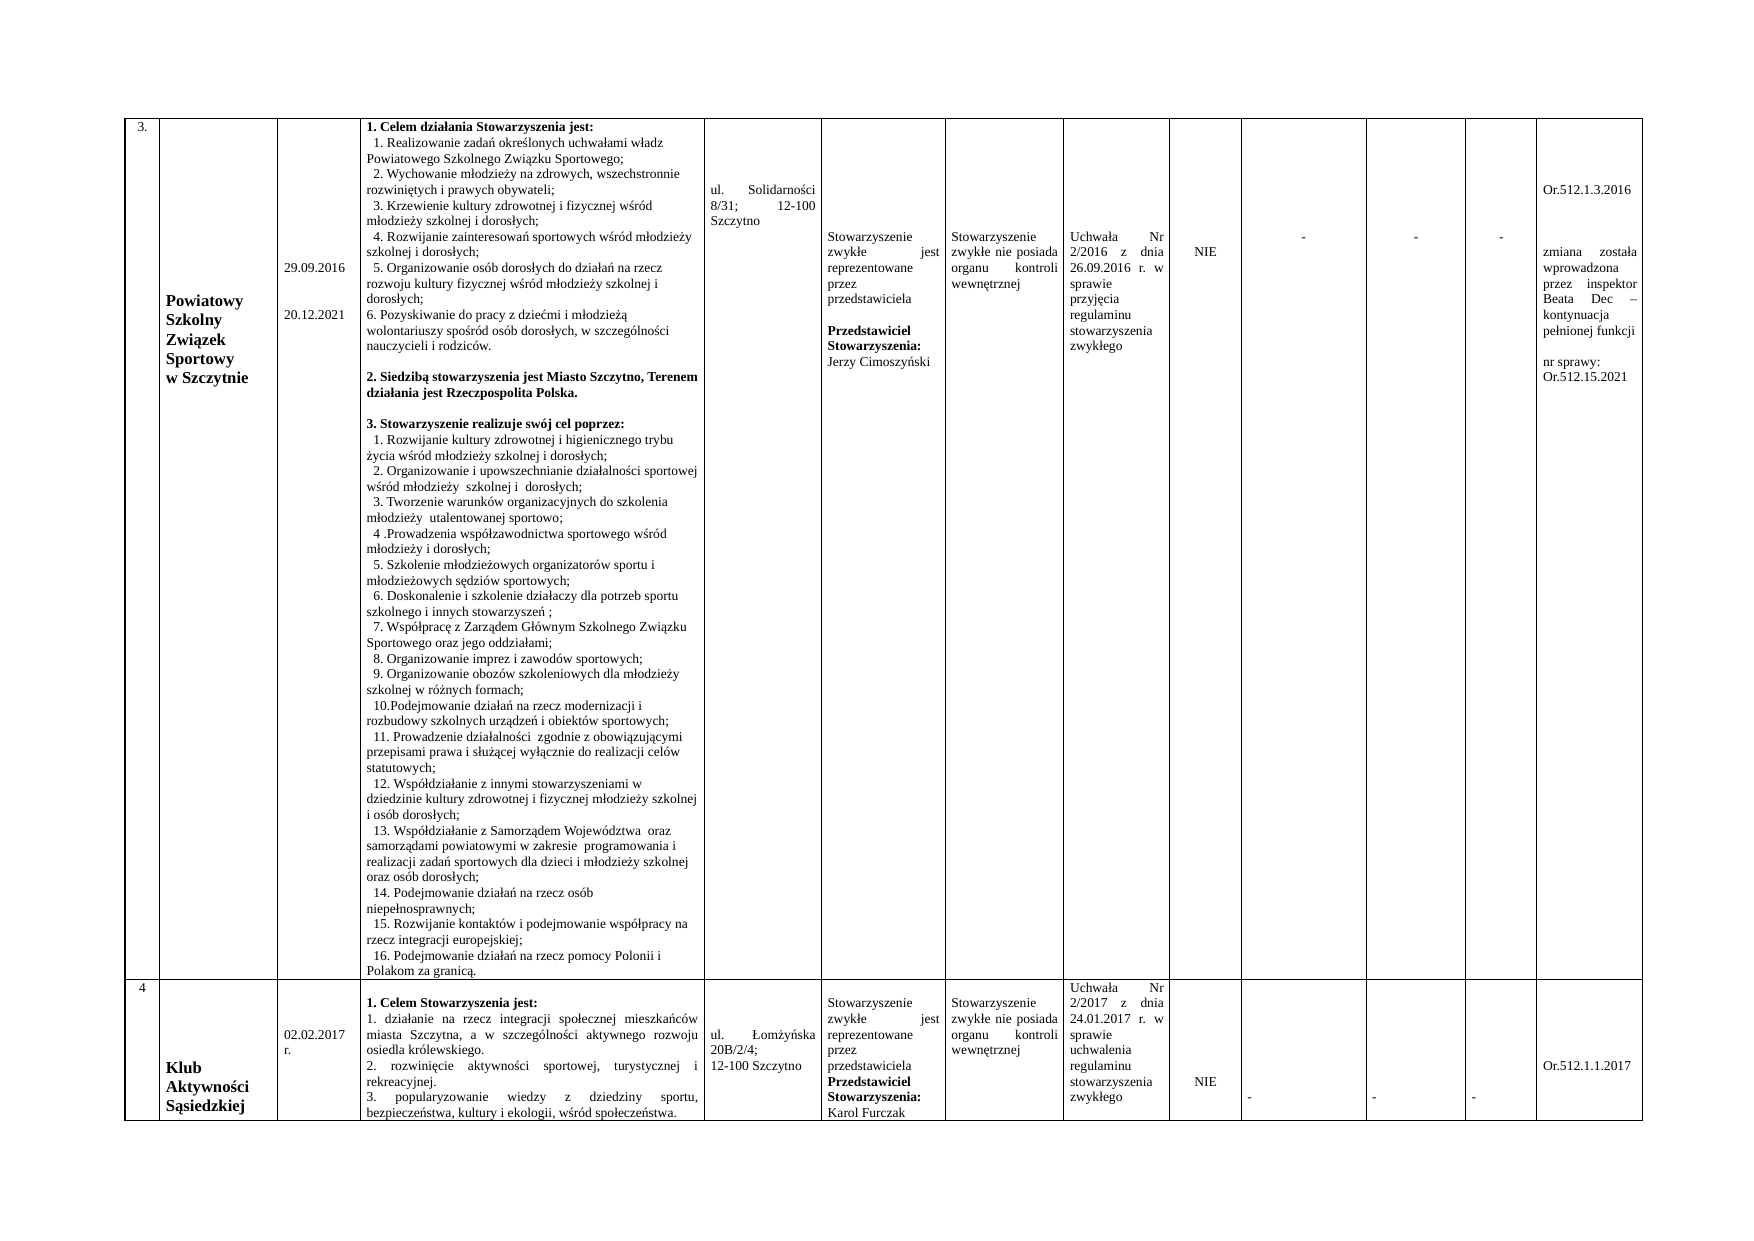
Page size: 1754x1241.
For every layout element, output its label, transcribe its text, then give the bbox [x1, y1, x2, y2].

table_cell ul. Solidarności 8/31; 12-100 Szczytno [705, 119, 821, 978]
table_cell 4 [126, 980, 159, 1120]
table_cell Or.512.1.1.2017 [1537, 980, 1642, 1120]
table_cell - [1466, 119, 1536, 978]
table_cell - [1466, 980, 1536, 1120]
table_cell Stowarzyszenie zwykłe jest reprezentowane przez przedstawiciela Przedstawiciel Stowarzyszenia: Jerzy Cimoszyński [822, 119, 945, 978]
table_cell NIE [1170, 980, 1241, 1120]
table_cell - [1367, 119, 1465, 978]
table_cell NIE [1170, 119, 1241, 978]
table_cell - [1242, 980, 1366, 1120]
table_cell 29.09.2016 20.12.2021 [278, 119, 360, 978]
table_cell - [1367, 980, 1465, 1120]
table_cell 1. Celem działania Stowarzyszenia jest: 1. Realizowanie zadań określonych uchwałami władz Powiatowego Szkolnego Związku Sportowego; 2. Wychowanie młodzieży na zdrowych, wszechstronnie rozwiniętych i prawych obywateli; 3. Krzewienie kultury zdrowotnej i fizycznej wśród młodzieży szkolnej i dorosłych; 4. Rozwijanie zainteresowań sportowych wśród młodzieży szkolnej i dorosłych; 5. Organizowanie osób dorosłych do działań na rzecz rozwoju kultury fizycznej wśród młodzieży szkolnej i dorosłych; 6. Pozyskiwanie do pracy z dziećmi i młodzieżą wolontariuszy spośród osób dorosłych, w szczególności nauczycieli i rodziców. 2. Siedzibą stowarzyszenia jest Miasto Szczytno, Terenem działania jest Rzeczpospolita Polska. 3. Stowarzyszenie realizuje swój cel poprzez: 1. Rozwijanie kultury zdrowotnej i higienicznego trybu życia wśród młodzieży szkolnej i dorosłych; 2. Organizowanie i upowszechnianie działalności sportowej wśród młodzieży szkolnej i dorosłych; 3. Tworzenie warunków organizacyjnych do szkolenia młodzieży utalentowanej sportowo; 4 .Prowadzenia współzawodnictwa sportowego wśród młodzieży i dorosłych; 5. Szkolenie młodzieżowych organizatorów sportu i młodzieżowych sędziów sportowych; 6. Doskonalenie i szkolenie działaczy dla potrzeb sportu szkolnego i innych stowarzyszeń ; 7. Współpracę z Zarządem Głównym Szkolnego Związku Sportowego oraz jego oddziałami; 8. Organizowanie imprez i zawodów sportowych; 9. Organizowanie obozów szkoleniowych dla młodzieży szkolnej w różnych formach; 10.Podejmowanie działań na rzecz modernizacji i rozbudowy szkolnych urządzeń i obiektów sportowych; 11. Prowadzenie działalności zgodnie z obowiązującymi przepisami prawa i służącej wyłącznie do realizacji celów statutowych; 12. Współdziałanie z innymi stowarzyszeniami w dziedzinie kultury zdrowotnej i fizycznej młodzieży szkolnej i osób dorosłych; 13. Współdziałanie z Samorządem Województwa oraz samorządami powiatowymi w zakresie programowania i realizacji zadań sportowych dla dzieci i młodzieży szkolnej oraz osób dorosłych; 14. Podejmowanie działań na rzecz osób niepełnosprawnych; 15. Rozwijanie kontaktów i podejmowanie współpracy na rzecz integracji europejskiej; 16. Podejmowanie działań na rzecz pomocy Polonii i Polakom za granicą. [361, 119, 704, 978]
table_cell 02.02.2017 r. [278, 980, 360, 1120]
table_cell Stowarzyszenie zwykłe nie posiada organu kontroli wewnętrznej [946, 119, 1063, 978]
table_cell Powiatowy Szkolny Związek Sportowy w Szczytnie [160, 119, 277, 978]
table_cell 3. [126, 119, 159, 978]
table_cell Or.512.1.3.2016 zmiana została wprowadzona przez inspektor Beata Dec – kontynuacja pełnionej funkcji nr sprawy: Or.512.15.2021 [1537, 119, 1642, 978]
table_cell Uchwała Nr 2/2017 z dnia 24.01.2017 r. w sprawie uchwalenia regulaminu stowarzyszenia zwykłego [1064, 980, 1169, 1120]
table_cell - [1242, 119, 1366, 978]
table_cell Klub Aktywności Sąsiedzkiej [160, 980, 277, 1120]
table_cell Stowarzyszenie zwykłe jest reprezentowane przez przedstawiciela Przedstawiciel Stowarzyszenia: Karol Furczak [822, 980, 945, 1120]
table_cell ul. Łomżyńska 20B/2/4; 12-100 Szczytno [705, 980, 821, 1120]
table_cell Stowarzyszenie zwykłe nie posiada organu kontroli wewnętrznej [946, 980, 1063, 1120]
table_cell 1. Celem Stowarzyszenia jest: 1. działanie na rzecz integracji społecznej mieszkańców miasta Szczytna, a w szczególności aktywnego rozwoju osiedla królewskiego. 2. rozwinięcie aktywności sportowej, turystycznej i rekreacyjnej. 3. popularyzowanie wiedzy z dziedziny sportu, bezpieczeństwa, kultury i ekologii, wśród społeczeństwa. [361, 980, 704, 1120]
table_cell Uchwała Nr 2/2016 z dnia 26.09.2016 r. w sprawie przyjęcia regulaminu stowarzyszenia zwykłego [1064, 119, 1169, 978]
